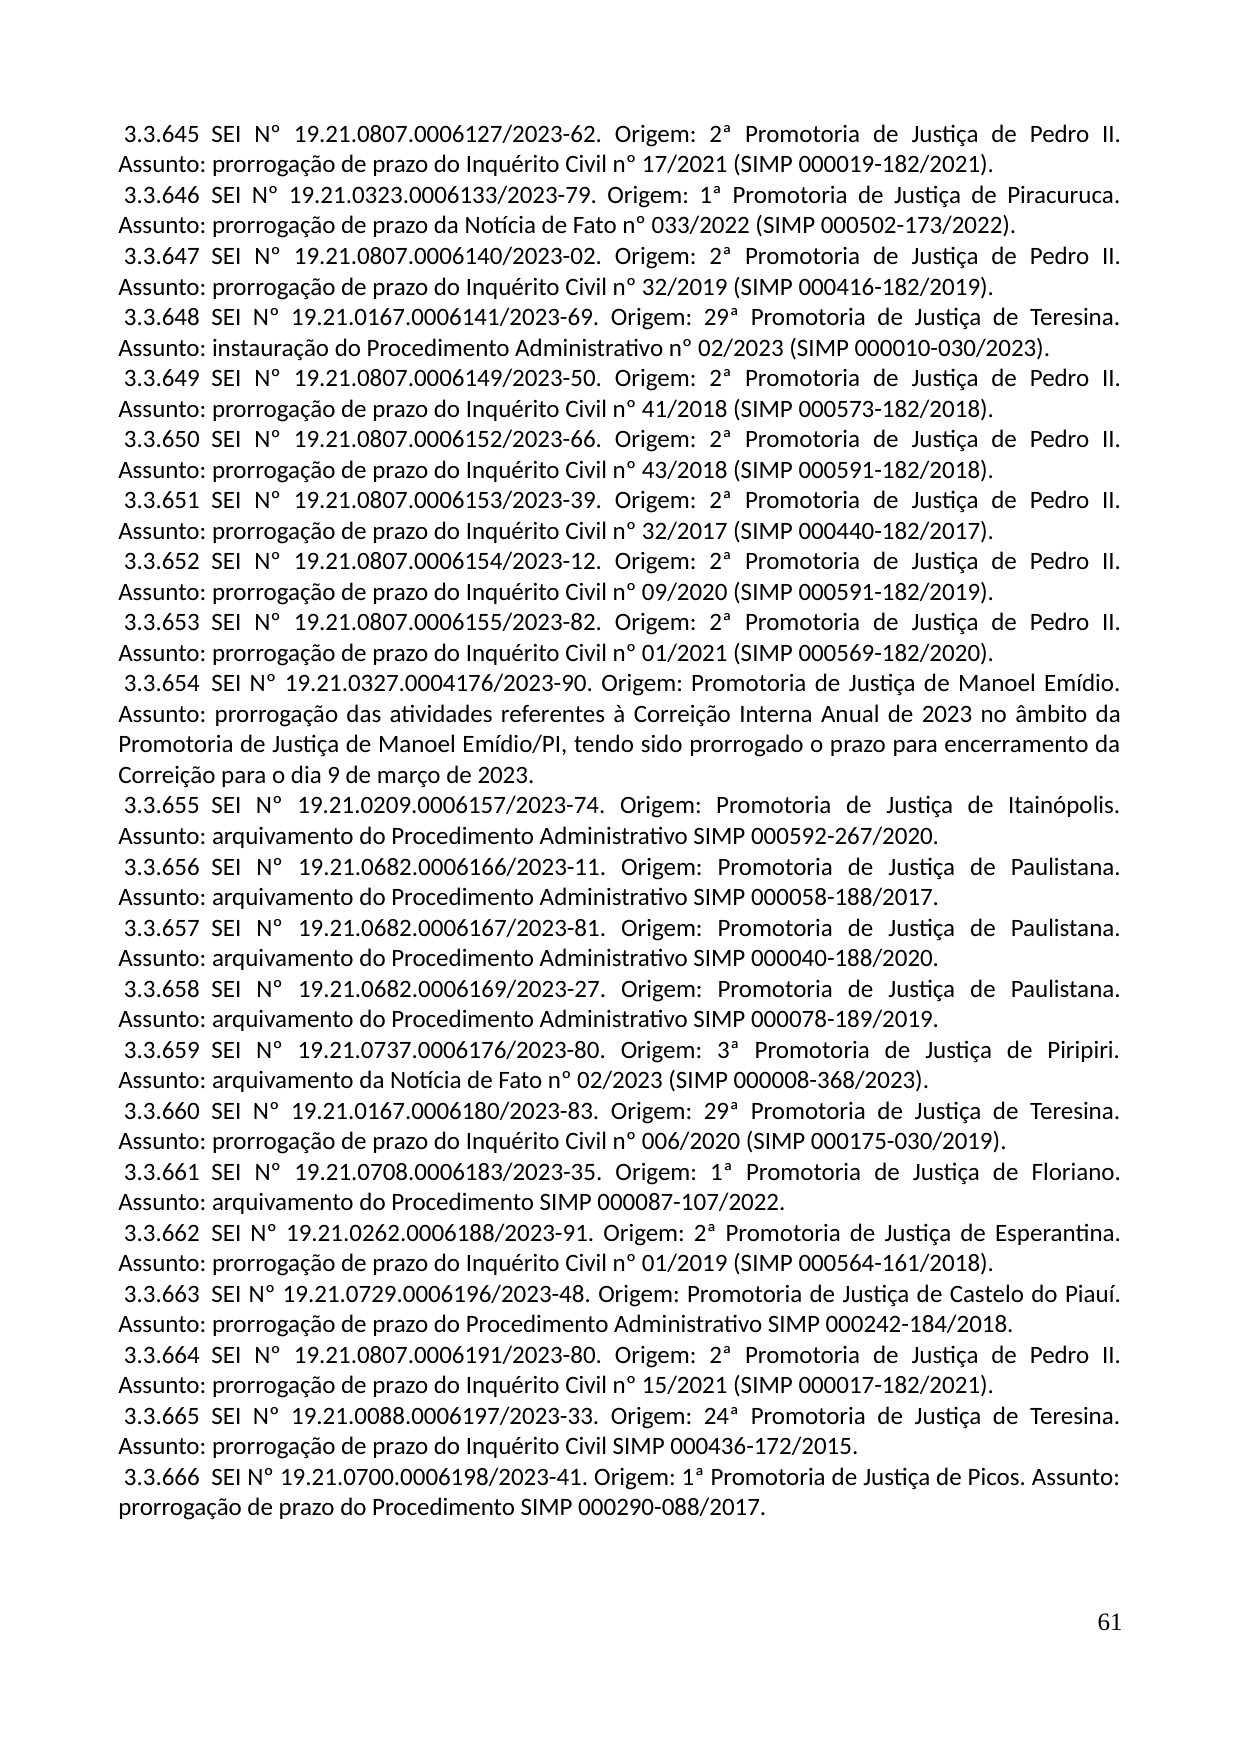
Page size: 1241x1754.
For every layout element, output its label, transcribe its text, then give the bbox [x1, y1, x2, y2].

list SEI Nº 19.21.0807.0006140/2023-02. Origem: 2ª Promotoria de Justiça de Pedro II. Assunto: prorrogação de prazo do Inquérito Civil nº 32/2019 (SIMP 000416-182/2019). [118, 240, 1122, 301]
list SEI Nº 19.21.0729.0006196/2023-48. Origem: Promotoria de Justiça de Castelo do Piauí. Assunto: prorrogação de prazo do Procedimento Administrativo SIMP 000242-184/2018. [118, 1278, 1122, 1339]
list SEI Nº 19.21.0209.0006157/2023-74. Origem: Promotoria de Justiça de Itainópolis. Assunto: arquivamento do Procedimento Administrativo SIMP 000592-267/2020. [118, 789, 1122, 851]
list SEI Nº 19.21.0708.0006183/2023-35. Origem: 1ª Promotoria de Justiça de Floriano. Assunto: arquivamento do Procedimento SIMP 000087-107/2022. [118, 1156, 1122, 1217]
list SEI Nº 19.21.0167.0006141/2023-69. Origem: 29ª Promotoria de Justiça de Teresina. Assunto: instauração do Procedimento Administrativo nº 02/2023 (SIMP 000010-030/2023). [118, 301, 1122, 362]
list SEI Nº 19.21.0807.0006153/2023-39. Origem: 2ª Promotoria de Justiça de Pedro II. Assunto: prorrogação de prazo do Inquérito Civil nº 32/2017 (SIMP 000440-182/2017). [118, 484, 1122, 545]
list SEI Nº 19.21.0807.0006155/2023-82. Origem: 2ª Promotoria de Justiça de Pedro II. Assunto: prorrogação de prazo do Inquérito Civil nº 01/2021 (SIMP 000569-182/2020). [118, 606, 1122, 667]
list SEI Nº 19.21.0323.0006133/2023-79. Origem: 1ª Promotoria de Justiça de Piracuruca. Assunto: prorrogação de prazo da Notícia de Fato nº 033/2022 (SIMP 000502-173/2022). [118, 179, 1122, 240]
list SEI Nº 19.21.0088.0006197/2023-33. Origem: 24ª Promotoria de Justiça de Teresina. Assunto: prorrogação de prazo do Inquérito Civil SIMP 000436-172/2015. [118, 1400, 1122, 1461]
list SEI Nº 19.21.0327.0004176/2023-90. Origem: Promotoria de Justiça de Manoel Emídio. Assunto: prorrogação das atividades referentes à Correição Interna Anual de 2023 no âmbito da Promotoria de Justiça de Manoel Emídio/PI, tendo sido prorrogado o prazo para encerramento da Correição para o dia 9 de março de 2023. [118, 667, 1122, 789]
list SEI Nº 19.21.0807.0006152/2023-66. Origem: 2ª Promotoria de Justiça de Pedro II. Assunto: prorrogação de prazo do Inquérito Civil nº 43/2018 (SIMP 000591-182/2018). [118, 423, 1122, 484]
list SEI Nº 19.21.0700.0006198/2023-41. Origem: 1ª Promotoria de Justiça de Picos. Assunto: prorrogação de prazo do Procedimento SIMP 000290-088/2017. [118, 1461, 1122, 1522]
list SEI Nº 19.21.0682.0006167/2023-81. Origem: Promotoria de Justiça de Paulistana. Assunto: arquivamento do Procedimento Administrativo SIMP 000040-188/2020. [118, 912, 1122, 973]
list SEI Nº 19.21.0807.0006127/2023-62. Origem: 2ª Promotoria de Justiça de Pedro II. Assunto: prorrogação de prazo do Inquérito Civil nº 17/2021 (SIMP 000019-182/2021). [118, 118, 1122, 179]
list SEI Nº 19.21.0262.0006188/2023-91. Origem: 2ª Promotoria de Justiça de Esperantina. Assunto: prorrogação de prazo do Inquérito Civil nº 01/2019 (SIMP 000564-161/2018). [118, 1217, 1122, 1278]
list SEI Nº 19.21.0682.0006169/2023-27. Origem: Promotoria de Justiça de Paulistana. Assunto: arquivamento do Procedimento Administrativo SIMP 000078-189/2019. [118, 973, 1122, 1034]
list SEI Nº 19.21.0807.0006154/2023-12. Origem: 2ª Promotoria de Justiça de Pedro II. Assunto: prorrogação de prazo do Inquérito Civil nº 09/2020 (SIMP 000591-182/2019). [118, 545, 1122, 606]
list SEI Nº 19.21.0737.0006176/2023-80. Origem: 3ª Promotoria de Justiça de Piripiri. Assunto: arquivamento da Notícia de Fato nº 02/2023 (SIMP 000008-368/2023). [118, 1034, 1122, 1095]
list SEI Nº 19.21.0167.0006180/2023-83. Origem: 29ª Promotoria de Justiça de Teresina. Assunto: prorrogação de prazo do Inquérito Civil nº 006/2020 (SIMP 000175-030/2019). [118, 1095, 1122, 1156]
list SEI Nº 19.21.0682.0006166/2023-11. Origem: Promotoria de Justiça de Paulistana. Assunto: arquivamento do Procedimento Administrativo SIMP 000058-188/2017. [118, 851, 1122, 912]
list SEI Nº 19.21.0807.0006191/2023-80. Origem: 2ª Promotoria de Justiça de Pedro II. Assunto: prorrogação de prazo do Inquérito Civil nº 15/2021 (SIMP 000017-182/2021). [118, 1339, 1122, 1400]
list SEI Nº 19.21.0807.0006149/2023-50. Origem: 2ª Promotoria de Justiça de Pedro II. Assunto: prorrogação de prazo do Inquérito Civil nº 41/2018 (SIMP 000573-182/2018). [118, 362, 1122, 423]
